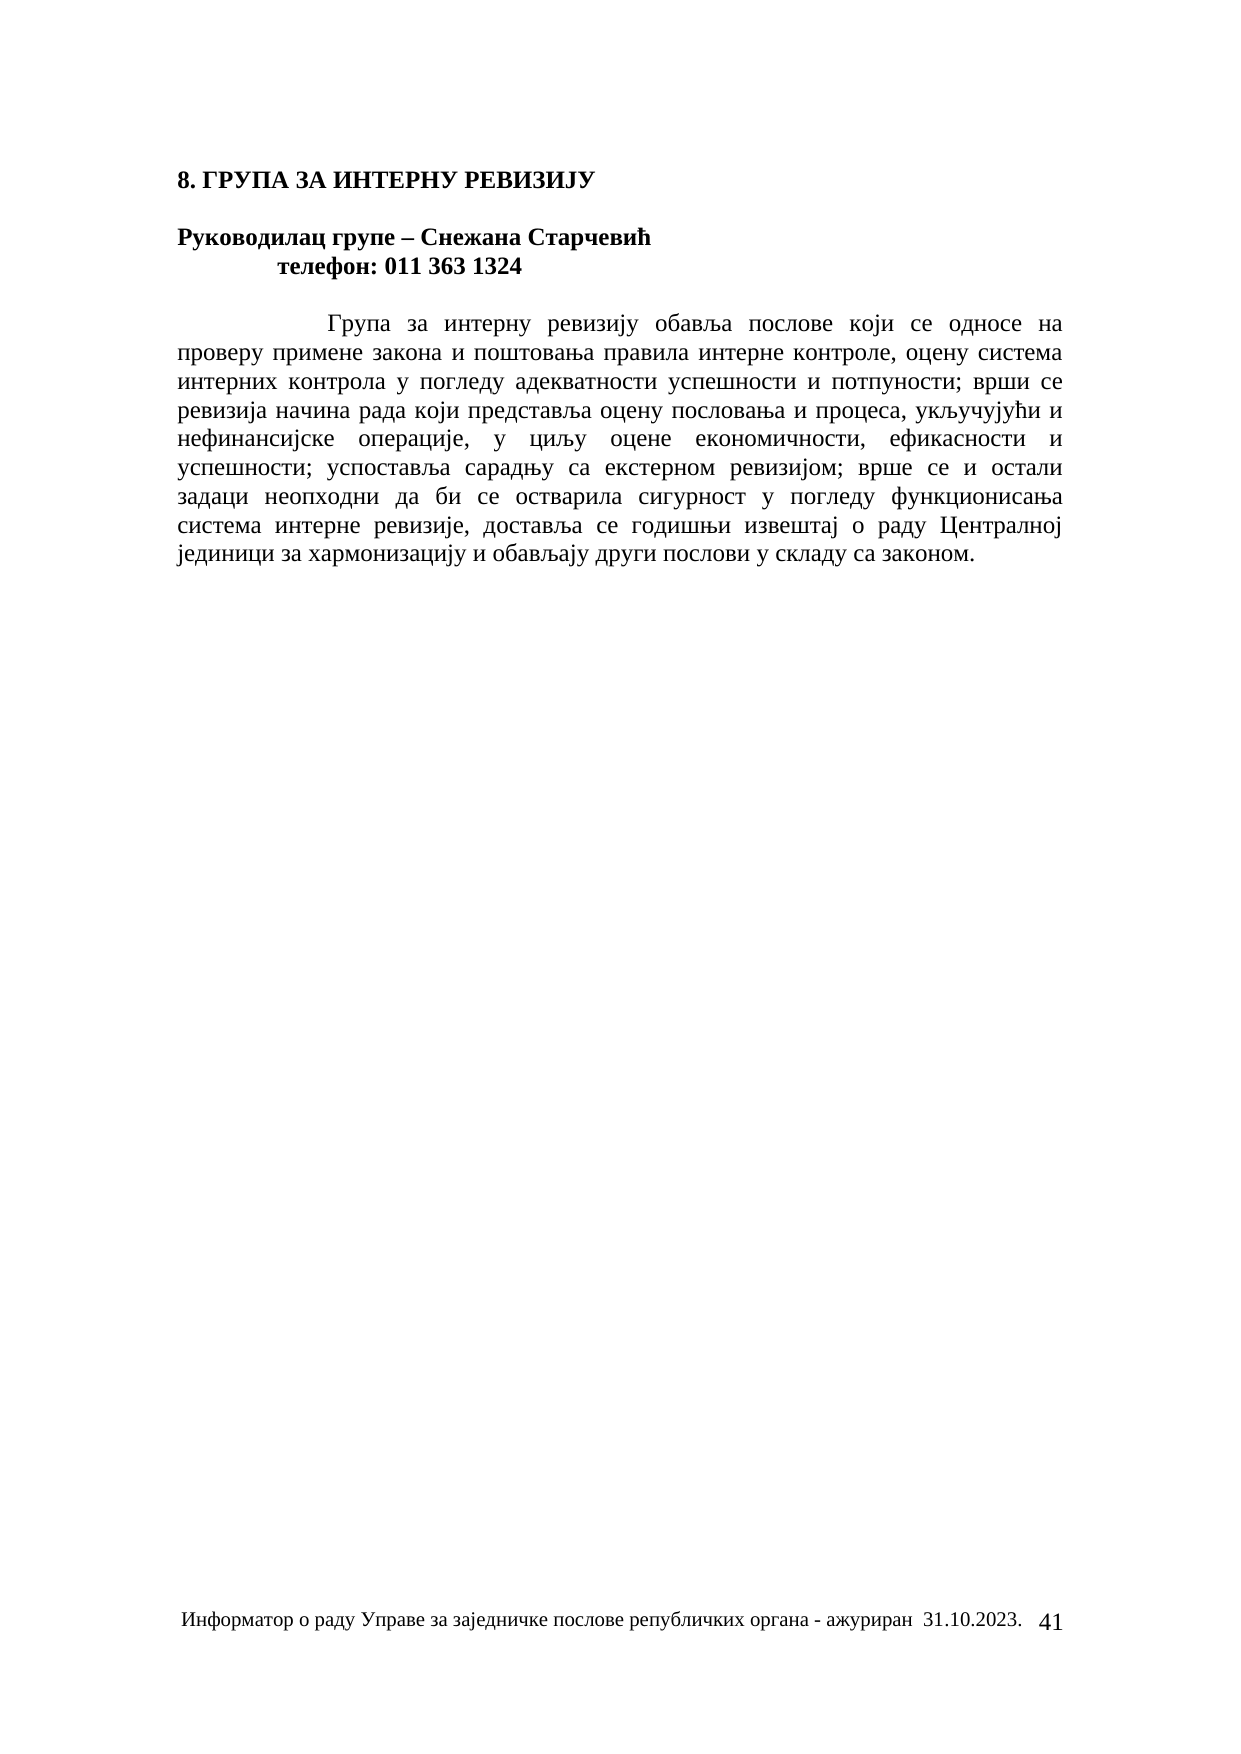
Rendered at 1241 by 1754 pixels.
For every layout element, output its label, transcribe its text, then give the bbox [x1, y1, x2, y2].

text Група за интерну ревизију обавља послове који се односе на проверу примене закона и поштовања правила интерне контроле, оцену система интерних контрола у погледу адекватности успешности и потпуности; врши се ревизија начина рада који представља оцену пословања и процеса, укључујући и нефинансијске операције, у циљу оцене економичности, ефикасности и успешности; успоставља сарадњу са екстерном ревизијом; врше се и остали задаци неопходни да би се остварила сигурност у погледу функционисања система интерне ревизије, доставља се годишњи извештај о раду Централној јединици за хармонизацију и обављају други послови у складу са законом. [177, 308, 1063, 567]
text 8. ГРУПА ЗА ИНТЕРНУ РЕВИЗИЈУ [177, 165, 1063, 193]
text телефон: 011 363 1324 [177, 251, 1063, 280]
text Руководилац групе – Снежана Старчевић [177, 222, 1063, 251]
